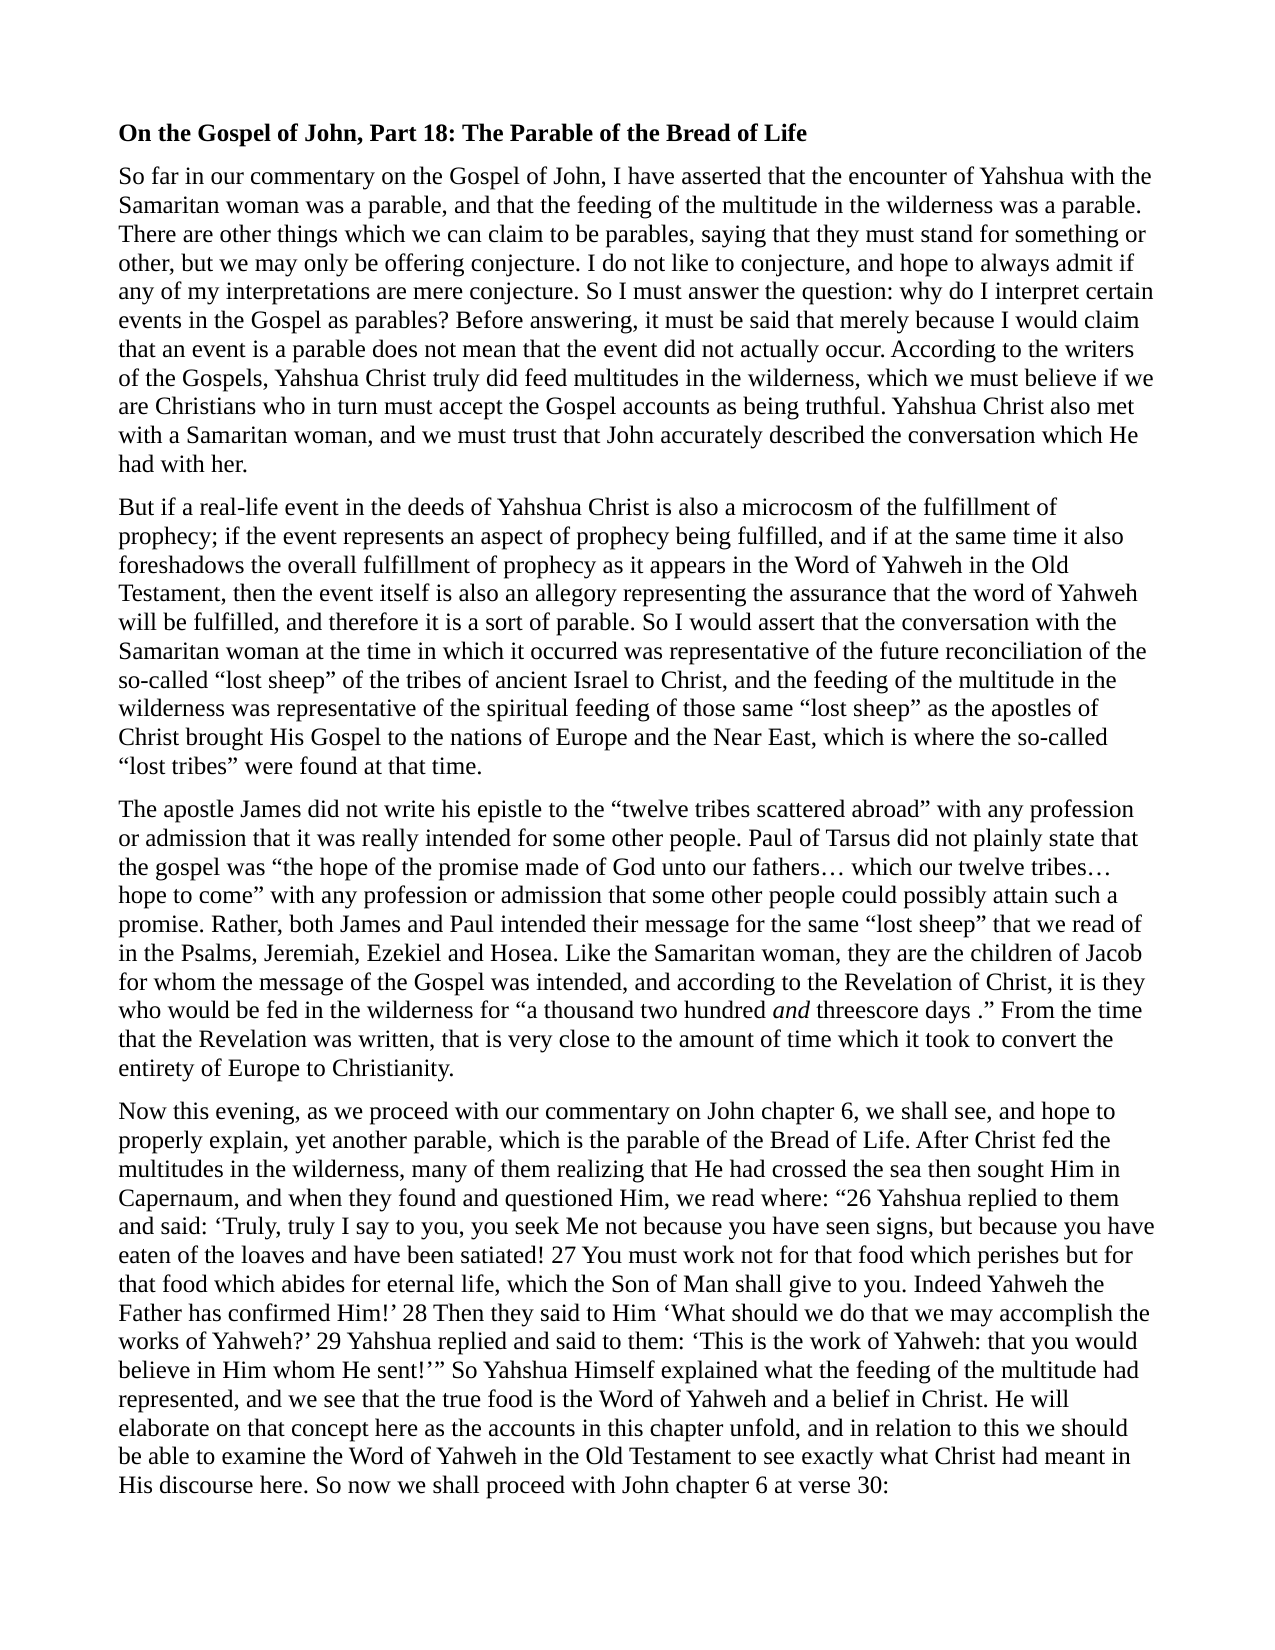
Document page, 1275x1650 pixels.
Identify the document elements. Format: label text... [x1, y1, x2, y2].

text But if a real-life event in the deeds of Yahshua Christ is also a microcosm of the fulfillment of prophecy; if the event represents an aspect of prophecy being fulfilled, and if at the same time it also foreshadows the overall fulfillment of prophecy as it appears in the Word of Yahweh in the Old Testament, then the event itself is also an allegory representing the assurance that the word of Yahweh will be fulfilled, and therefore it is a sort of parable. So I would assert that the conversation with the Samaritan woman at the time in which it occurred was representative of the future reconciliation of the so-called “lost sheep” of the tribes of ancient Israel to Christ, and the feeding of the multitude in the wilderness was representative of the spiritual feeding of those same “lost sheep” as the apostles of Christ brought His Gospel to the nations of Europe and the Near East, which is where the so-called “lost tribes” were found at that time. [118, 492, 1157, 780]
text So far in our commentary on the Gospel of John, I have asserted that the encounter of Yahshua with the Samaritan woman was a parable, and that the feeding of the multitude in the wilderness was a parable. There are other things which we can claim to be parables, saying that they must stand for something or other, but we may only be offering conjecture. I do not like to conjecture, and hope to always admit if any of my interpretations are mere conjecture. So I must answer the question: why do I interpret certain events in the Gospel as parables? Before answering, it must be said that merely because I would claim that an event is a parable does not mean that the event did not actually occur. According to the writers of the Gospels, Yahshua Christ truly did feed multitudes in the wilderness, which we must believe if we are Christians who in turn must accept the Gospel accounts as being truthful. Yahshua Christ also met with a Samaritan woman, and we must trust that John accurately described the conversation which He had with her. [118, 161, 1157, 478]
text On the Gospel of John, Part 18: The Parable of the Bread of Life [118, 118, 1157, 147]
text The apostle James did not write his epistle to the “twelve tribes scattered abroad” with any profession or admission that it was really intended for some other people. Paul of Tarsus did not plainly state that the gospel was “the hope of the promise made of God unto our fathers… which our twelve tribes… hope to come” with any profession or admission that some other people could possibly attain such a promise. Rather, both James and Paul intended their message for the same “lost sheep” that we read of in the Psalms, Jeremiah, Ezekiel and Hosea. Like the Samaritan woman, they are the children of Jacob for whom the message of the Gospel was intended, and according to the Revelation of Christ, it is they who would be fed in the wilderness for “a thousand two hundred and threescore days .” From the time that the Revelation was written, that is very close to the amount of time which it took to convert the entirety of Europe to Christianity. [118, 794, 1157, 1082]
text Now this evening, as we proceed with our commentary on John chapter 6, we shall see, and hope to properly explain, yet another parable, which is the parable of the Bread of Life. After Christ fed the multitudes in the wilderness, many of them realizing that He had crossed the sea then sought Him in Capernaum, and when they found and questioned Him, we read where: “26 Yahshua replied to them and said: ‘Truly, truly I say to you, you seek Me not because you have seen signs, but because you have eaten of the loaves and have been satiated! 27 You must work not for that food which perishes but for that food which abides for eternal life, which the Son of Man shall give to you. Indeed Yahweh the Father has confirmed Him!’ 28 Then they said to Him ‘What should we do that we may accomplish the works of Yahweh?’ 29 Yahshua replied and said to them: ‘This is the work of Yahweh: that you would believe in Him whom He sent!’” So Yahshua Himself explained what the feeding of the multitude had represented, and we see that the true food is the Word of Yahweh and a belief in Christ. He will elaborate on that concept here as the accounts in this chapter unfold, and in relation to this we should be able to examine the Word of Yahweh in the Old Testament to see exactly what Christ had meant in His discourse here. So now we shall proceed with John chapter 6 at verse 30: [118, 1096, 1157, 1499]
